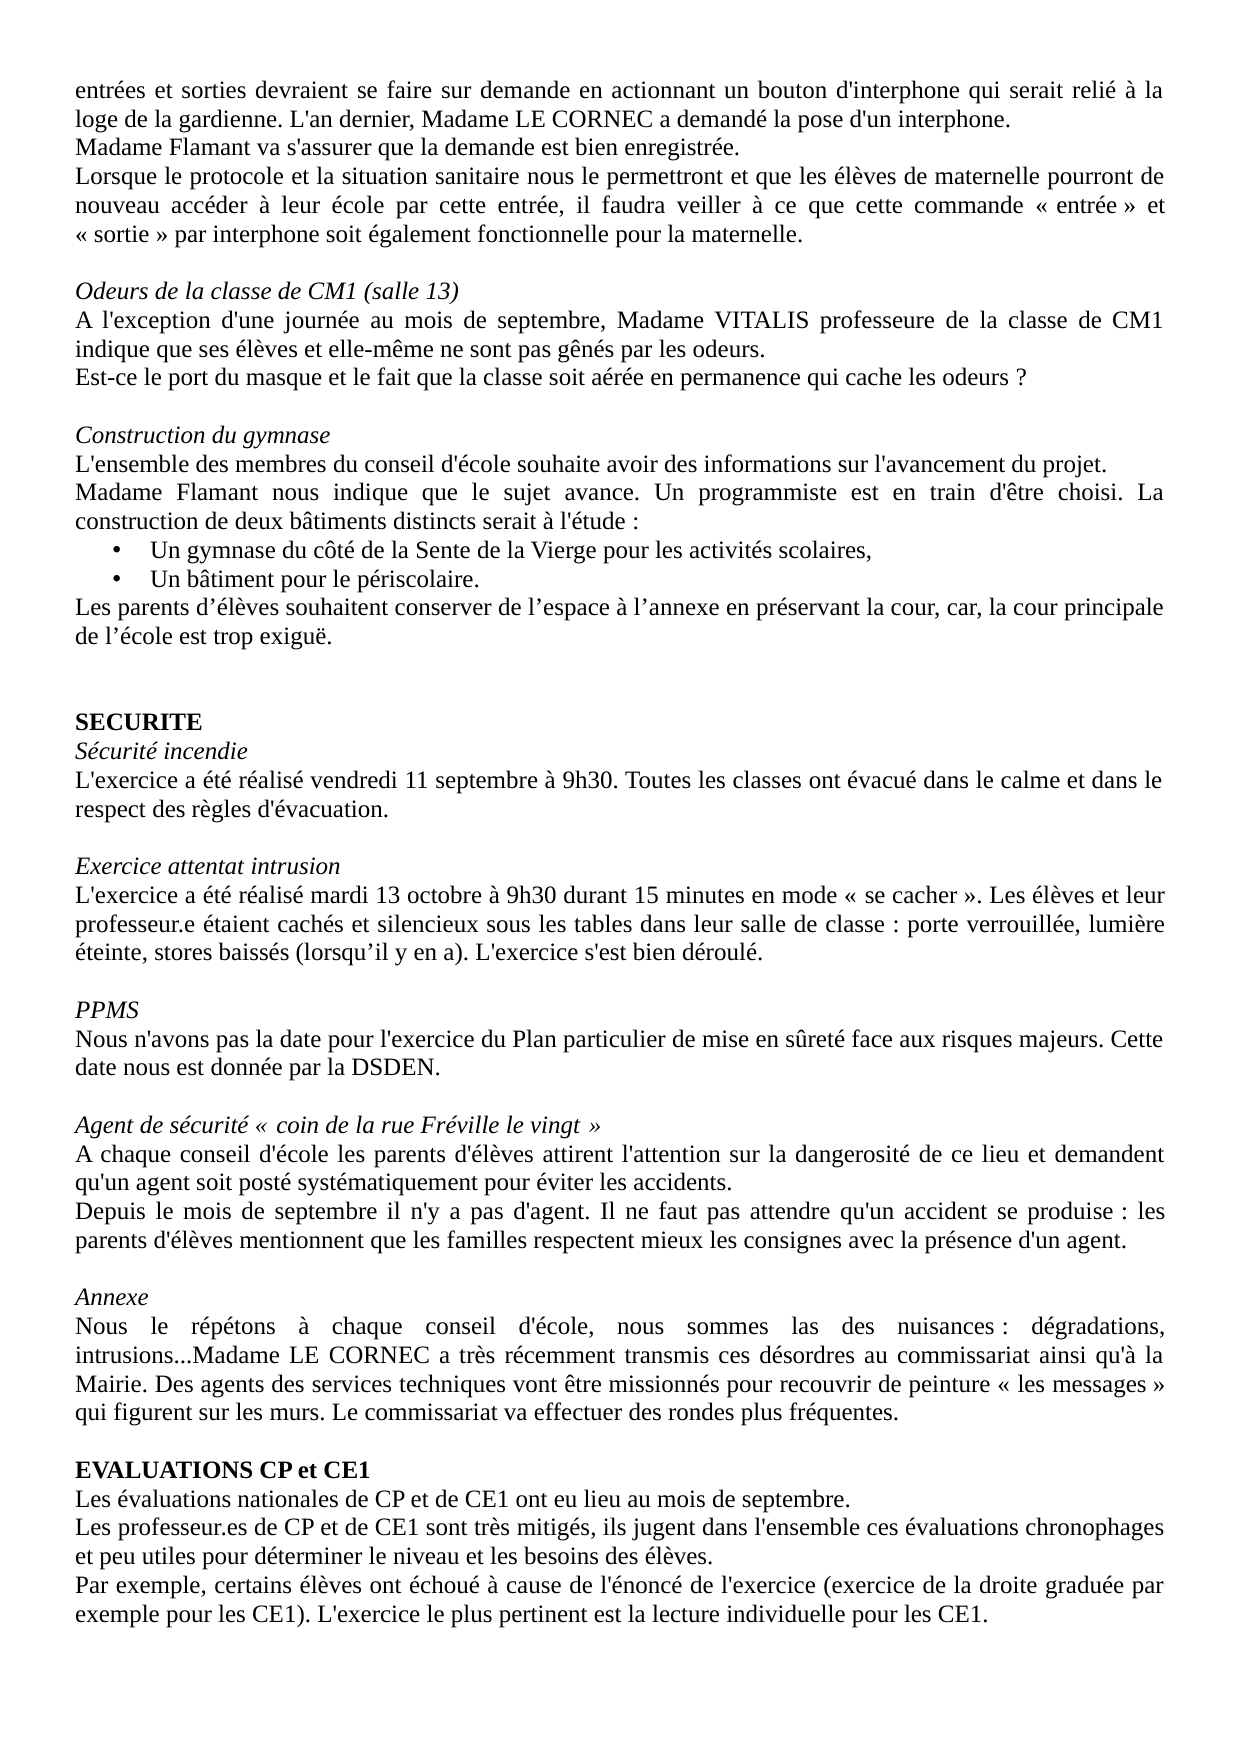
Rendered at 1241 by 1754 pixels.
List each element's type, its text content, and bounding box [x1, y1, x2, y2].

text L'ensemble des membres du conseil d'école souhaite avoir des informations sur l'avancement du projet. [75, 449, 1165, 477]
text SECURITE [75, 707, 1165, 736]
list Un bâtiment pour le périscolaire. [112, 564, 1165, 592]
text L'exercice a été réalisé mardi 13 octobre à 9h30 durant 15 minutes en mode « se cacher ». Les élèves et leur professeur.e étaient cachés et silencieux sous les tables dans leur salle de classe : porte verrouillée, lumière éteinte, stores baissés (lorsqu’il y en a). L'exercice s'est bien déroulé. [75, 880, 1165, 966]
list Un gymnase du côté de la Sente de la Vierge pour les activités scolaires, [112, 535, 1165, 564]
text Agent de sécurité « coin de la rue Fréville le vingt » [75, 1110, 1165, 1139]
text Nous n'avons pas la date pour l'exercice du Plan particulier de mise en sûreté face aux risques majeurs. Cette date nous est donnée par la DSDEN. [75, 1024, 1165, 1081]
text Les professeur.es de CP et de CE1 sont très mitigés, ils jugent dans l'ensemble ces évaluations chronophages et peu utiles pour déterminer le niveau et les besoins des élèves. [75, 1512, 1165, 1570]
text Annexe [75, 1282, 1165, 1311]
text Sécurité incendie [75, 736, 1165, 765]
text Est-ce le port du masque et le fait que la classe soit aérée en permanence qui cache les odeurs ? [75, 362, 1165, 391]
text entrées et sorties devraient se faire sur demande en actionnant un bouton d'interphone qui serait relié à la loge de la gardienne. L'an dernier, Madame LE CORNEC a demandé la pose d'un interphone. [75, 75, 1165, 132]
text Par exemple, certains élèves ont échoué à cause de l'énoncé de l'exercice (exercice de la droite graduée par exemple pour les CE1). L'exercice le plus pertinent est la lecture individuelle pour les CE1. [75, 1570, 1165, 1627]
text L'exercice a été réalisé vendredi 11 septembre à 9h30. Toutes les classes ont évacué dans le calme et dans le respect des règles d'évacuation. [75, 765, 1165, 822]
text A chaque conseil d'école les parents d'élèves attirent l'attention sur la dangerosité de ce lieu et demandent qu'un agent soit posté systématiquement pour éviter les accidents. [75, 1139, 1165, 1196]
text Madame Flamant va s'assurer que la demande est bien enregistrée. [75, 132, 1165, 161]
text A l'exception d'une journée au mois de septembre, Madame VITALIS professeure de la classe de CM1 indique que ses élèves et elle-même ne sont pas gênés par les odeurs. [75, 305, 1165, 362]
text EVALUATIONS CP et CE1 [75, 1455, 1165, 1484]
text PPMS [75, 995, 1165, 1024]
text Exercice attentat intrusion [75, 851, 1165, 880]
text Nous le répétons à chaque conseil d'école, nous sommes las des nuisances : dégradations, intrusions...Madame LE CORNEC a très récemment transmis ces désordres au commissariat ainsi qu'à la Mairie. Des agents des services techniques vont être missionnés pour recouvrir de peinture « les messages » qui figurent sur les murs. Le commissariat va effectuer des rondes plus fréquentes. [75, 1311, 1165, 1426]
text Odeurs de la classe de CM1 (salle 13) [75, 276, 1165, 305]
text Les parents d’élèves souhaitent conserver de l’espace à l’annexe en préservant la cour, car, la cour principale de l’école est trop exiguë. [75, 592, 1165, 650]
text Madame Flamant nous indique que le sujet avance. Un programmiste est en train d'être choisi. La construction de deux bâtiments distincts serait à l'étude : [75, 477, 1165, 535]
text Construction du gymnase [75, 420, 1165, 449]
text Depuis le mois de septembre il n'y a pas d'agent. Il ne faut pas attendre qu'un accident se produise : les parents d'élèves mentionnent que les familles respectent mieux les consignes avec la présence d'un agent. [75, 1196, 1165, 1254]
text Les évaluations nationales de CP et de CE1 ont eu lieu au mois de septembre. [75, 1484, 1165, 1512]
text Lorsque le protocole et la situation sanitaire nous le permettront et que les élèves de maternelle pourront de nouveau accéder à leur école par cette entrée, il faudra veiller à ce que cette commande « entrée » et « sortie » par interphone soit également fonctionnelle pour la maternelle. [75, 161, 1165, 247]
